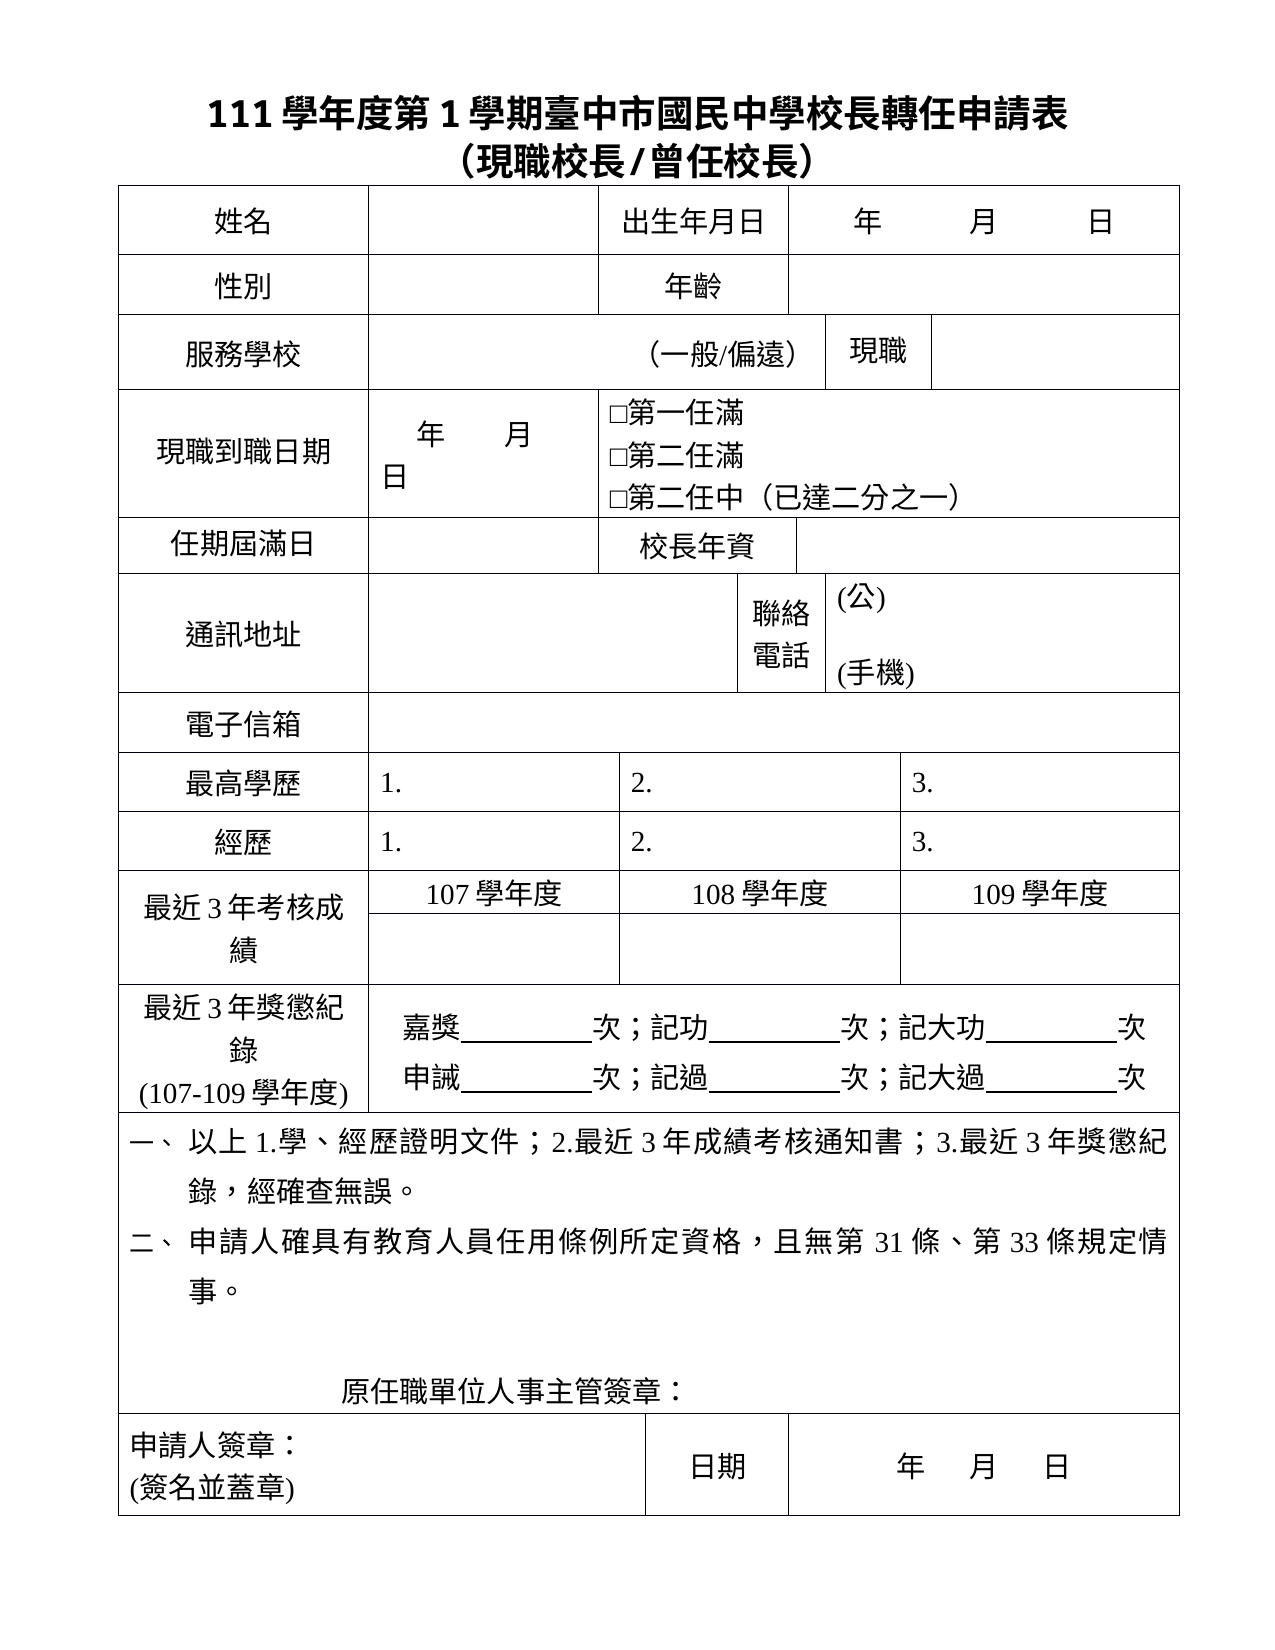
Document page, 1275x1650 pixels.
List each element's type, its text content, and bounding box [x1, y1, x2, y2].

text （現職校長/曾任校長） [118, 137, 1157, 184]
table_cell 3. [901, 753, 1179, 811]
table_cell 日期 [646, 1414, 788, 1515]
table_cell 1. [369, 753, 619, 811]
table_cell 現職到職日期 [119, 390, 368, 517]
table_cell [369, 693, 1179, 752]
table_cell 3. [901, 812, 1179, 870]
table_cell 任期屆滿日 [119, 518, 368, 572]
table_cell 電子信箱 [119, 693, 368, 752]
table_cell 性別 [119, 255, 368, 314]
table_cell [369, 255, 598, 314]
table_cell 最近3年獎懲紀錄 (107-109學年度) [119, 985, 368, 1112]
table_cell [932, 315, 1179, 389]
table_header 年 月 日 [789, 186, 1179, 254]
table_cell 經歷 [119, 812, 368, 870]
table_cell [369, 574, 737, 692]
table_cell 以上1.學、經歷證明文件；2.最近3年成績考核通知書；3.最近3年獎懲紀錄，經確查無誤。 申請人確具有教育人員任用條例所定資格，且無第31條、第33條規定情事。 原任職單位人事主管簽章： [119, 1113, 1179, 1413]
table_cell 現職 [826, 315, 931, 389]
table_cell 最高學歷 [119, 753, 368, 811]
table_cell □第一任滿 □第二任滿 □第二任中（已達二分之一） [599, 390, 1179, 517]
table_header [369, 186, 598, 254]
table_cell [797, 518, 1179, 572]
table_cell 服務學校 [119, 315, 368, 389]
table_cell （一般/偏遠） [369, 315, 825, 389]
table_cell 通訊地址 [119, 574, 368, 692]
table_cell 校長年資 [599, 518, 796, 572]
table_header 姓名 [119, 186, 368, 254]
table_cell 聯絡電話 [738, 574, 825, 692]
table_cell 年齡 [599, 255, 788, 314]
table_cell 107學年度 [369, 871, 619, 913]
table_cell 申請人簽章： (簽名並蓋章) [119, 1414, 645, 1515]
table_cell [901, 914, 1179, 984]
table_header 出生年月日 [599, 186, 788, 254]
table_cell 最近3年考核成績 [119, 871, 368, 984]
table_cell 年 月 日 [789, 1414, 1179, 1515]
table_cell [620, 914, 900, 984]
table_cell 2. [620, 812, 900, 870]
text 111學年度第1學期臺中市國民中學校長轉任申請表 [118, 89, 1157, 137]
table_cell 1. [369, 812, 619, 870]
table_cell [789, 255, 1179, 314]
table_cell (公) (手機) [826, 574, 1179, 692]
table_cell [369, 518, 598, 572]
table_cell 2. [620, 753, 900, 811]
table_cell [369, 914, 619, 984]
table_cell 108學年度 [620, 871, 900, 913]
table_cell 年 月 日 [369, 390, 598, 517]
table_cell 嘉獎 次；記功 次；記大功 次 申誡 次；記過 次；記大過 次 [369, 985, 1179, 1112]
table_cell 109學年度 [901, 871, 1179, 913]
